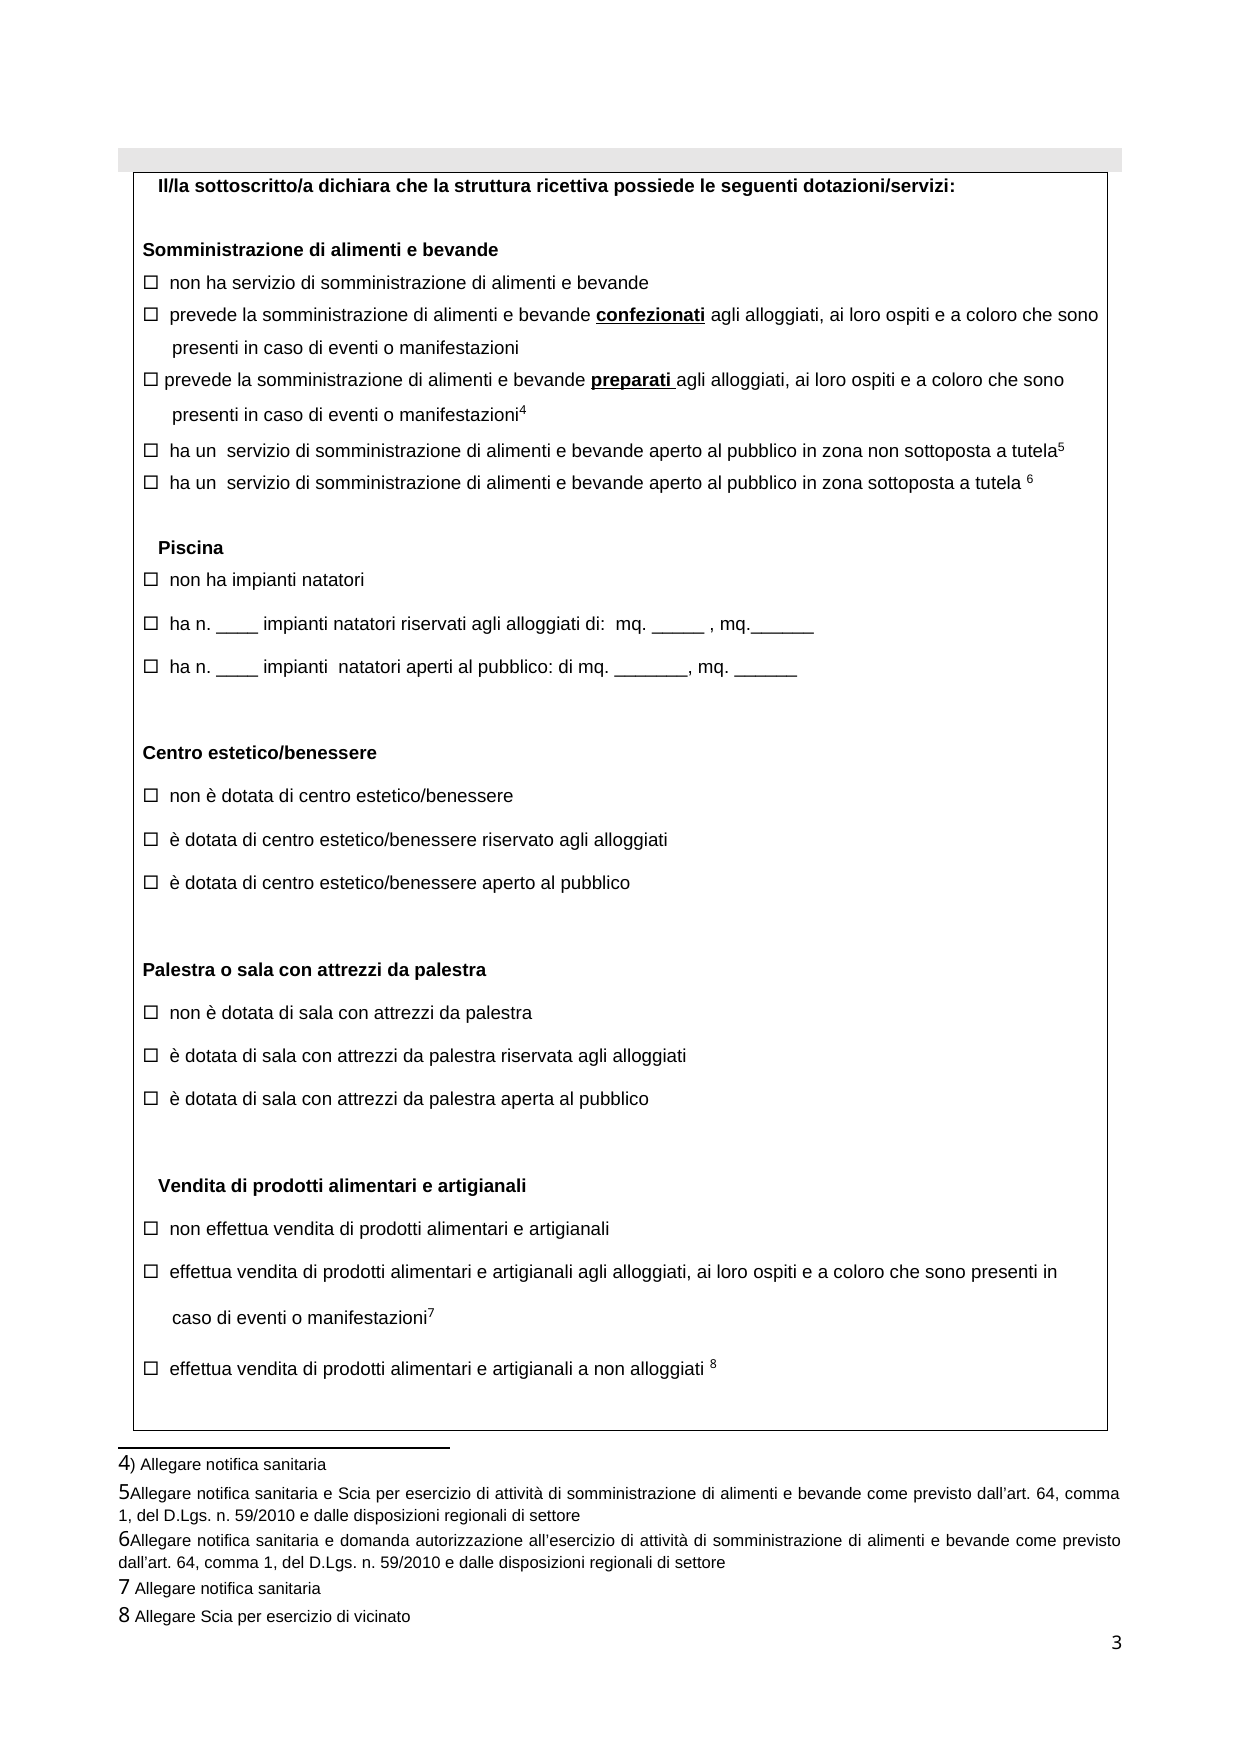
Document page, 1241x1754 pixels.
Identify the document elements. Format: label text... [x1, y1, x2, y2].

text  prevede la somministrazione di alimenti e bevande preparati agli alloggiati, ai loro ospiti e a coloro che sono presenti in caso di eventi o manifestazioni [134, 366, 1107, 427]
text  è dotata di sala con attrezzi da palestra riservata agli alloggiati [134, 1042, 1107, 1066]
text Allegare notifica sanitaria e domanda autorizzazione all’esercizio di attività di somministrazione di alimenti e bevande come previsto dall’art. 64, comma 1, del D.Lgs. n. 59/2010 e dalle disposizioni regionali di settore [118, 1524, 1122, 1572]
text Vendita di prodotti alimentari e artigianali [134, 1171, 1107, 1196]
text  prevede la somministrazione di alimenti e bevande confezionati agli alloggiati, ai loro ospiti e a coloro che sono presenti in caso di eventi o manifestazioni [134, 301, 1107, 358]
text Allegare notifica sanitaria e Scia per esercizio di attività di somministrazione di alimenti e bevande come previsto dall’art. 64, comma 1, del D.Lgs. n. 59/2010 e dalle disposizioni regionali di settore [118, 1477, 1122, 1524]
text  è dotata di sala con attrezzi da palestra aperta al pubblico [134, 1085, 1107, 1110]
text  è dotata di centro estetico/benessere riservato agli alloggiati [134, 825, 1107, 850]
text  effettua vendita di prodotti alimentari e artigianali a non alloggiati [134, 1352, 1107, 1381]
text  non effettua vendita di prodotti alimentari e artigianali [134, 1214, 1107, 1239]
text  non ha servizio di somministrazione di alimenti e bevande [134, 268, 1107, 293]
text  ha n. ____ impianti natatori aperti al pubblico: di mq. _______, mq. ______ [134, 652, 1107, 677]
text Palestra o sala con attrezzi da palestra [134, 955, 1107, 980]
text Centro estetico/benessere [134, 739, 1107, 764]
text  effettua vendita di prodotti alimentari e artigianali agli alloggiati, ai loro ospiti e a coloro che sono presenti in caso di eventi o manifestazioni [134, 1258, 1107, 1330]
text ) Allegare notifica sanitaria [118, 1448, 1122, 1477]
text  non è dotata di sala con attrezzi da palestra [134, 998, 1107, 1023]
text Somministrazione di alimenti e bevande [134, 236, 1107, 261]
text Allegare notifica sanitaria [118, 1572, 1122, 1601]
text Allegare Scia per esercizio di vicinato [118, 1601, 1122, 1629]
text  non è dotata di centro estetico/benessere [134, 782, 1107, 807]
text  ha un servizio di somministrazione di alimenti e bevande aperto al pubblico in zona non sottoposta a tutela [134, 436, 1107, 461]
text  è dotata di centro estetico/benessere aperto al pubblico [134, 869, 1107, 893]
text Il/la sottoscritto/a dichiara che la struttura ricettiva possiede le seguenti dotazioni/servizi: [134, 173, 1107, 196]
text  non ha impianti natatori [134, 566, 1107, 591]
text  ha un servizio di somministrazione di alimenti e bevande aperto al pubblico in zona sottoposta a tutela [134, 469, 1107, 493]
text Piscina [134, 533, 1107, 558]
text  ha n. ____ impianti natatori riservati agli alloggiati di: mq. _____ , mq.______ [134, 609, 1107, 634]
